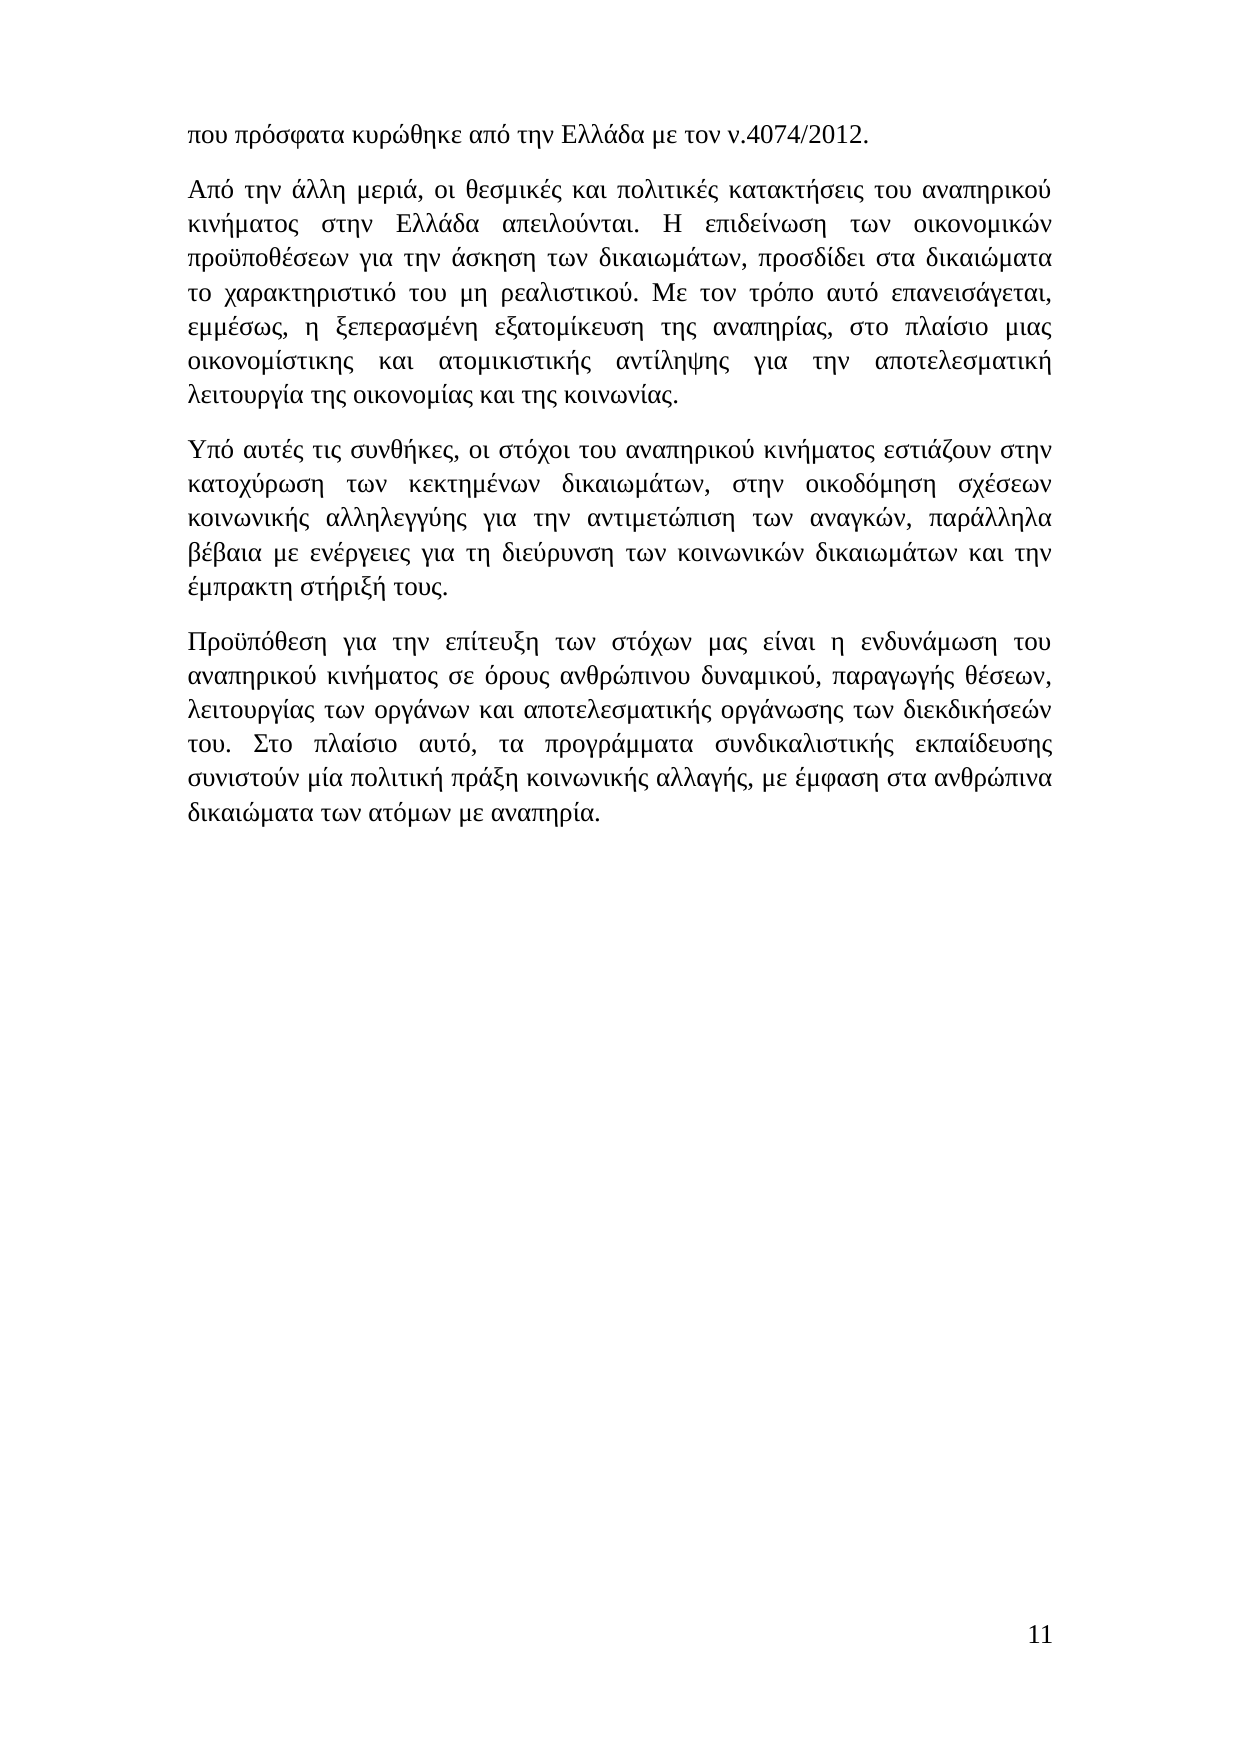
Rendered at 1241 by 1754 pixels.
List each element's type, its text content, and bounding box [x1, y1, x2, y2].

text Από την άλλη μεριά, οι θεσμικές και πολιτικές κατακτήσεις του αναπηρικού κινήματος στην Ελλάδα απειλούνται. Η επιδείνωση των οικονομικών προϋποθέσεων για την άσκηση των δικαιωμάτων, προσδίδει στα δικαιώματα το χαρακτηριστικό του μη ρεαλιστικού. Με τον τρόπο αυτό επανεισάγεται, εμμέσως, η ξεπερασμένη εξατομίκευση της αναπηρίας, στο πλαίσιο μιας οικονομίστικης και ατομικιστικής αντίληψης για την αποτελεσματική λειτουργία της οικονομίας και της κοινωνίας. [187, 173, 1053, 409]
text που πρόσφατα κυρώθηκε από την Ελλάδα με τον ν.4074/2012. [187, 118, 1053, 149]
text Προϋπόθεση για την επίτευξη των στόχων μας είναι η ενδυνάμωση του αναπηρικού κινήματος σε όρους ανθρώπινου δυναμικού, παραγωγής θέσεων, λειτουργίας των οργάνων και αποτελεσματικής οργάνωσης των διεκδικήσεών του. Στο πλαίσιο αυτό, τα προγράμματα συνδικαλιστικής εκπαίδευσης συνιστούν μία πολιτική πράξη κοινωνικής αλλαγής, με έμφαση στα ανθρώπινα δικαιώματα των ατόμων με αναπηρία. [187, 625, 1053, 827]
text Υπό αυτές τις συνθήκες, οι στόχοι του αναπηρικού κινήματος εστιάζουν στην κατοχύρωση των κεκτημένων δικαιωμάτων, στην οικοδόμηση σχέσεων κοινωνικής αλληλεγγύης για την αντιμετώπιση των αναγκών, παράλληλα βέβαια με ενέργειες για τη διεύρυνση των κοινωνικών δικαιωμάτων και την έμπρακτη στήριξή τους. [187, 433, 1053, 601]
